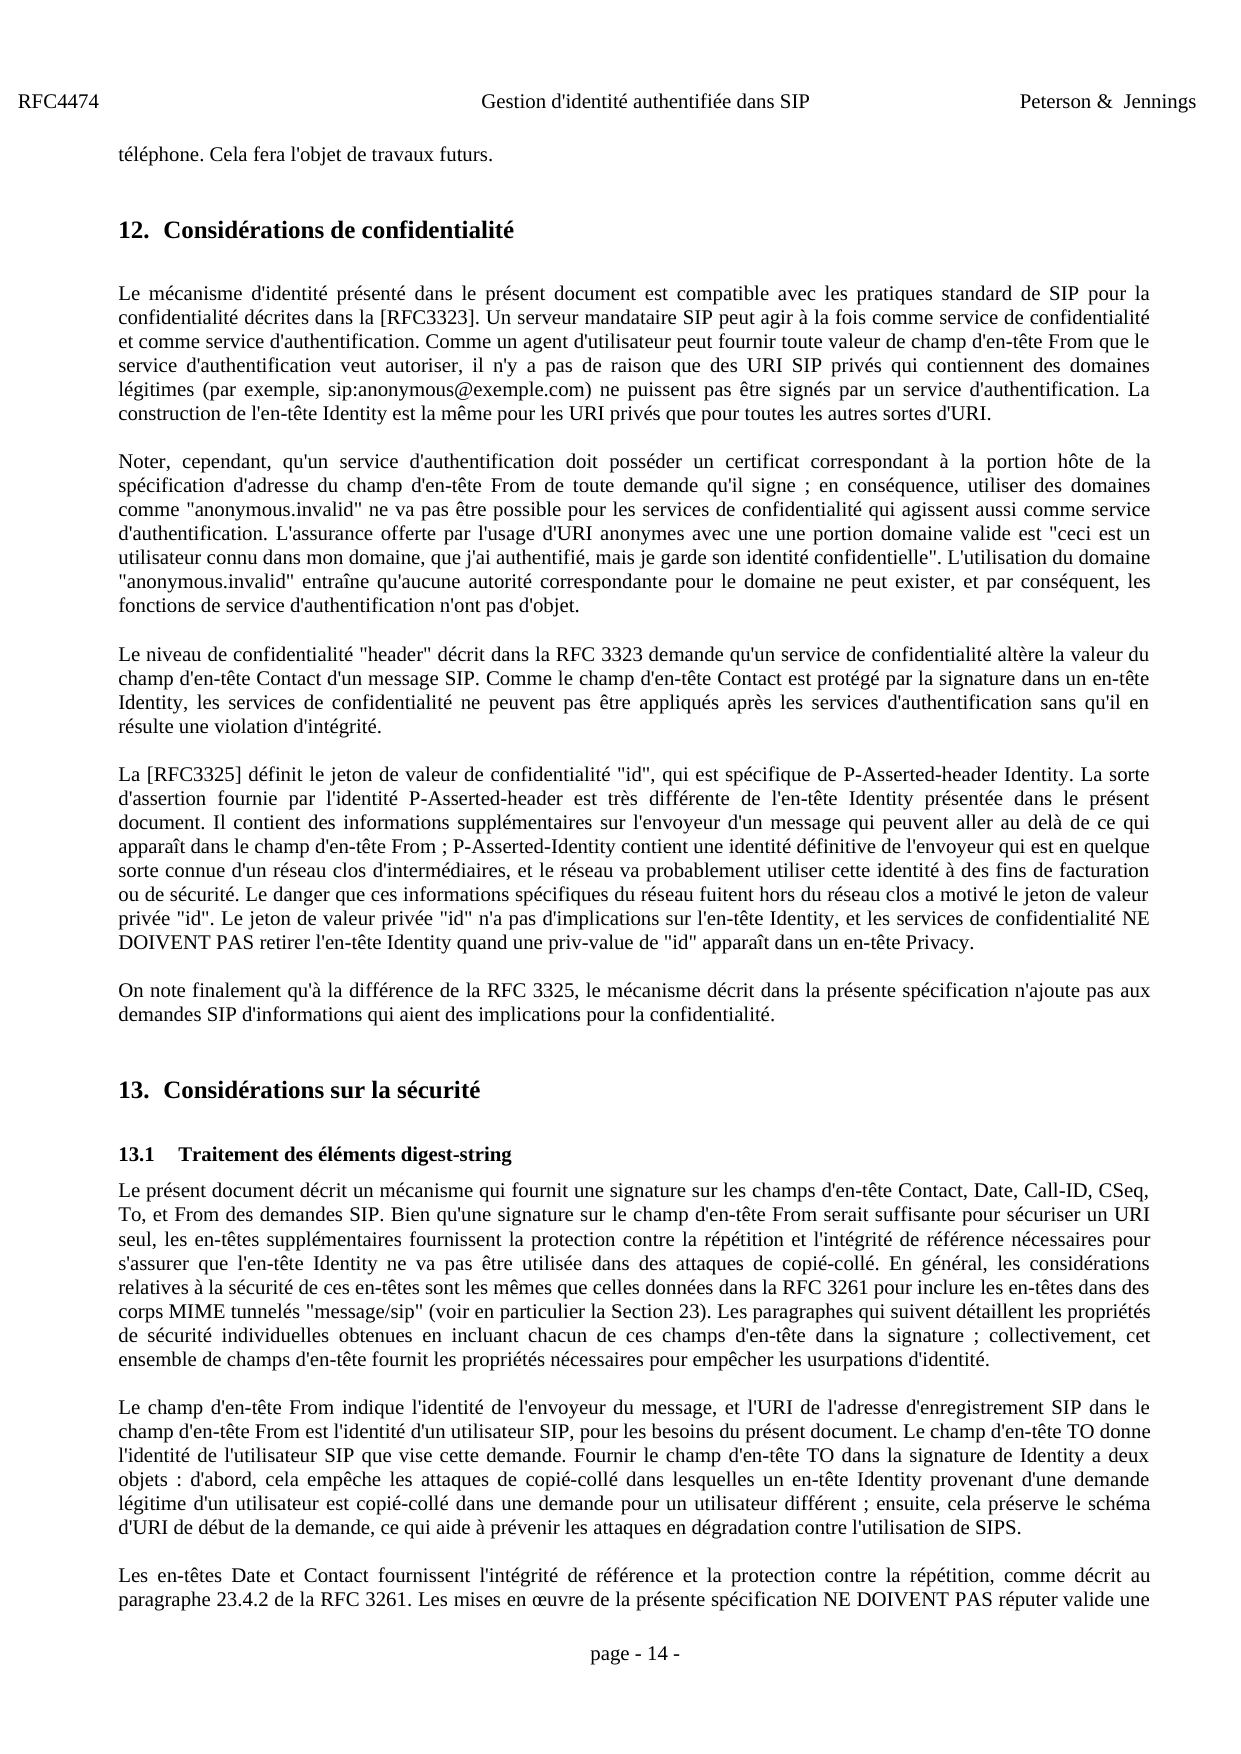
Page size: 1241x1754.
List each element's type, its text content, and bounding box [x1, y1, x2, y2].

text Le niveau de confidentialité "header" décrit dans la RFC 3323 demande qu'un service de confidentialité altère la valeur du champ d'en-tête Contact d'un message SIP. Comme le champ d'en-tête Contact est protégé par la signature dans un en-tête Identity, les services de confidentialité ne peuvent pas être appliqués après les services d'authentification sans qu'il en résulte une violation d'intégrité. [118, 641, 1152, 738]
text Le mécanisme d'identité présenté dans le présent document est compatible avec les pratiques standard de SIP pour la confidentialité décrites dans la [RFC3323]. Un serveur mandataire SIP peut agir à la fois comme service de confidentialité et comme service d'authentification. Comme un agent d'utilisateur peut fournir toute valeur de champ d'en-tête From que le service d'authentification veut autoriser, il n'y a pas de raison que des URI SIP privés qui contiennent des domaines légitimes (par exemple, sip:anonymous@exemple.com) ne puissent pas être signés par un service d'authentification. La construction de l'en-tête Identity est la même pour les URI privés que pour toutes les autres sortes d'URI. [118, 281, 1152, 425]
text Le champ d'en-tête From indique l'identité de l'envoyeur du message, et l'URI de l'adresse d'enregistrement SIP dans le champ d'en-tête From est l'identité d'un utilisateur SIP, pour les besoins du présent document. Le champ d'en-tête TO donne l'identité de l'utilisateur SIP que vise cette demande. Fournir le champ d'en-tête TO dans la signature de Identity a deux objets : d'abord, cela empêche les attaques de copié-collé dans lesquelles un en-tête Identity provenant d'une demande légitime d'un utilisateur est copié-collé dans une demande pour un utilisateur différent ; ensuite, cela préserve le schéma d'URI de début de la demande, ce qui aide à prévenir les attaques en dégradation contre l'utilisation de SIPS. [118, 1395, 1152, 1539]
text La [RFC3325] définit le jeton de valeur de confidentialité "id", qui est spécifique de P-Asserted-header Identity. La sorte d'assertion fournie par l'identité P-Asserted-header est très différente de l'en-tête Identity présentée dans le présent document. Il contient des informations supplémentaires sur l'envoyeur d'un message qui peuvent aller au delà de ce qui apparaît dans le champ d'en-tête From ; P-Asserted-Identity contient une identité définitive de l'envoyeur qui est en quelque sorte connue d'un réseau clos d'intermédiaires, et le réseau va probablement utiliser cette identité à des fins de facturation ou de sécurité. Le danger que ces informations spécifiques du réseau fuitent hors du réseau clos a motivé le jeton de valeur privée "id". Le jeton de valeur privée "id" n'a pas d'implications sur l'en-tête Identity, et les services de confidentialité NE DOIVENT PAS retirer l'en-tête Identity quand une priv-value de "id" apparaît dans un en-tête Privacy. [118, 762, 1152, 954]
subtitle 13.1 Traitement des éléments digest-string [118, 1142, 1152, 1166]
text Les en-têtes Date et Contact fournissent l'intégrité de référence et la protection contre la répétition, comme décrit au paragraphe 23.4.2 de la RFC 3261. Les mises en œuvre de la présente spécification NE DOIVENT PAS réputer valide une [118, 1563, 1152, 1611]
subtitle 12. Considérations de confidentialité [118, 215, 1152, 244]
text On note finalement qu'à la différence de la RFC 3325, le mécanisme décrit dans la présente spécification n'ajoute pas aux demandes SIP d'informations qui aient des implications pour la confidentialité. [118, 978, 1152, 1026]
text Le présent document décrit un mécanisme qui fournit une signature sur les champs d'en-tête Contact, Date, Call-ID, CSeq, To, et From des demandes SIP. Bien qu'une signature sur le champ d'en-tête From serait suffisante pour sécuriser un URI seul, les en-têtes supplémentaires fournissent la protection contre la répétition et l'intégrité de référence nécessaires pour s'assurer que l'en-tête Identity ne va pas être utilisée dans des attaques de copié-collé. En général, les considérations relatives à la sécurité de ces en-têtes sont les mêmes que celles données dans la RFC 3261 pour inclure les en-têtes dans des corps MIME tunnelés "message/sip" (voir en particulier la Section 23). Les paragraphes qui suivent détaillent les propriétés de sécurité individuelles obtenues en incluant chacun de ces champs d'en-tête dans la signature ; collectivement, cet ensemble de champs d'en-tête fournit les propriétés nécessaires pour empêcher les usurpations d'identité. [118, 1178, 1152, 1371]
subtitle 13. Considérations sur la sécurité [118, 1076, 1152, 1104]
text Noter, cependant, qu'un service d'authentification doit posséder un certificat correspondant à la portion hôte de la spécification d'adresse du champ d'en-tête From de toute demande qu'il signe ; en conséquence, utiliser des domaines comme "anonymous.invalid" ne va pas être possible pour les services de confidentialité qui agissent aussi comme service d'authentification. L'assurance offerte par l'usage d'URI anonymes avec une une portion domaine valide est "ceci est un utilisateur connu dans mon domaine, que j'ai authentifié, mais je garde son identité confidentielle". L'utilisation du domaine "anonymous.invalid" entraîne qu'aucune autorité correspondante pour le domaine ne peut exister, et par conséquent, les fonctions de service d'authentification n'ont pas d'objet. [118, 449, 1152, 617]
text téléphone. Cela fera l'objet de travaux futurs. [118, 142, 1152, 166]
